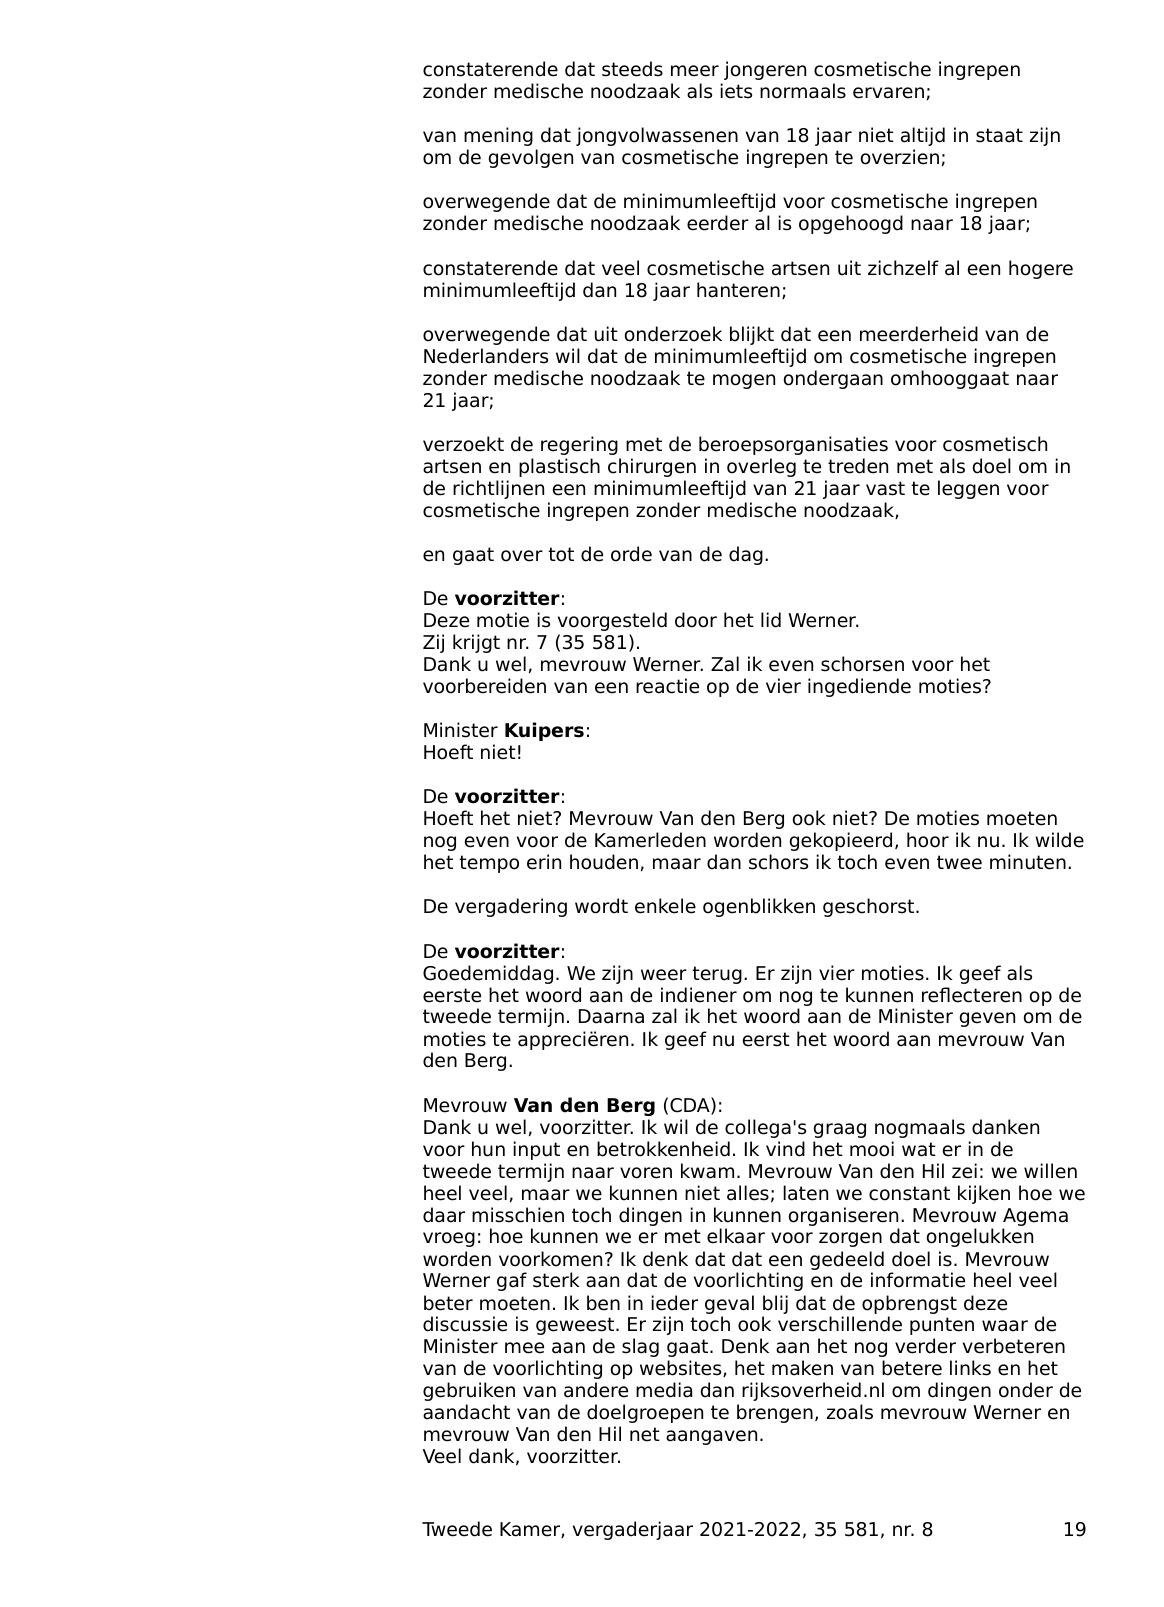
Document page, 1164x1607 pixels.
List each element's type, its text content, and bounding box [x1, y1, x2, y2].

text overwegende dat de minimumleeftijd voor cosmetische ingrepen zonder medische noodzaak eerder al is opgehoogd naar 18 jaar; [422, 191, 1087, 235]
text Dank u wel, voorzitter. Ik wil de collega's graag nogmaals danken voor hun input en betrokkenheid. Ik vind het mooi wat er in de tweede termijn naar voren kwam. Mevrouw Van den Hil zei: we willen heel veel, maar we kunnen niet alles; laten we constant kijken hoe we daar misschien toch dingen in kunnen organiseren. Mevrouw Agema vroeg: hoe kunnen we er met elkaar voor zorgen dat ongelukken worden voorkomen? Ik denk dat dat een gedeeld doel is. Mevrouw Werner gaf sterk aan dat de voorlichting en de informatie heel veel beter moeten. Ik ben in ieder geval blij dat de opbrengst deze discussie is geweest. Er zijn toch ook verschillende punten waar de Minister mee aan de slag gaat. Denk aan het nog verder verbeteren van de voorlichting op websites, het maken van betere links en het gebruiken van andere media dan rijksoverheid.nl om dingen onder de aandacht van de doelgroepen te brengen, zoals mevrouw Werner en mevrouw Van den Hil net aangaven. [422, 1117, 1087, 1446]
text Goedemiddag. We zijn weer terug. Er zijn vier moties. Ik geef als eerste het woord aan de indiener om nog te kunnen reflecteren op de tweede termijn. Daarna zal ik het woord aan de Minister geven om de moties te appreciëren. Ik geef nu eerst het woord aan mevrouw Van den Berg. [422, 962, 1087, 1072]
text Zij krijgt nr. 7 (35 581). [422, 632, 1087, 654]
text constaterende dat steeds meer jongeren cosmetische ingrepen zonder medische noodzaak als iets normaals ervaren; [422, 59, 1087, 103]
text Hoeft het niet? Mevrouw Van den Berg ook niet? De moties moeten nog even voor de Kamerleden worden gekopieerd, hoor ik nu. Ik wilde het tempo erin houden, maar dan schors ik toch even twee minuten. [422, 808, 1087, 874]
text De voorzitter: [422, 588, 1087, 610]
text De vergadering wordt enkele ogenblikken geschorst. [422, 896, 1087, 918]
text Deze motie is voorgesteld door het lid Werner. [422, 610, 1087, 632]
text overwegende dat uit onderzoek blijkt dat een meerderheid van de Nederlanders wil dat de minimumleeftijd om cosmetische ingrepen zonder medische noodzaak te mogen ondergaan omhooggaat naar 21 jaar; [422, 324, 1087, 412]
text Veel dank, voorzitter. [422, 1446, 1087, 1468]
text verzoekt de regering met de beroepsorganisaties voor cosmetisch artsen en plastisch chirurgen in overleg te treden met als doel om in de richtlijnen een minimumleeftijd van 21 jaar vast te leggen voor cosmetische ingrepen zonder medische noodzaak, [422, 434, 1087, 522]
text Minister Kuipers: [422, 720, 1087, 742]
text constaterende dat veel cosmetische artsen uit zichzelf al een hogere minimumleeftijd dan 18 jaar hanteren; [422, 257, 1087, 301]
text van mening dat jongvolwassenen van 18 jaar niet altijd in staat zijn om de gevolgen van cosmetische ingrepen te overzien; [422, 125, 1087, 169]
text Mevrouw Van den Berg (CDA): [422, 1094, 1087, 1117]
text Dank u wel, mevrouw Werner. Zal ik even schorsen voor het voorbereiden van een reactie op de vier ingediende moties? [422, 654, 1087, 698]
text en gaat over tot de orde van de dag. [422, 544, 1087, 566]
text De voorzitter: [422, 941, 1087, 962]
text Hoeft niet! [422, 742, 1087, 764]
text De voorzitter: [422, 786, 1087, 808]
